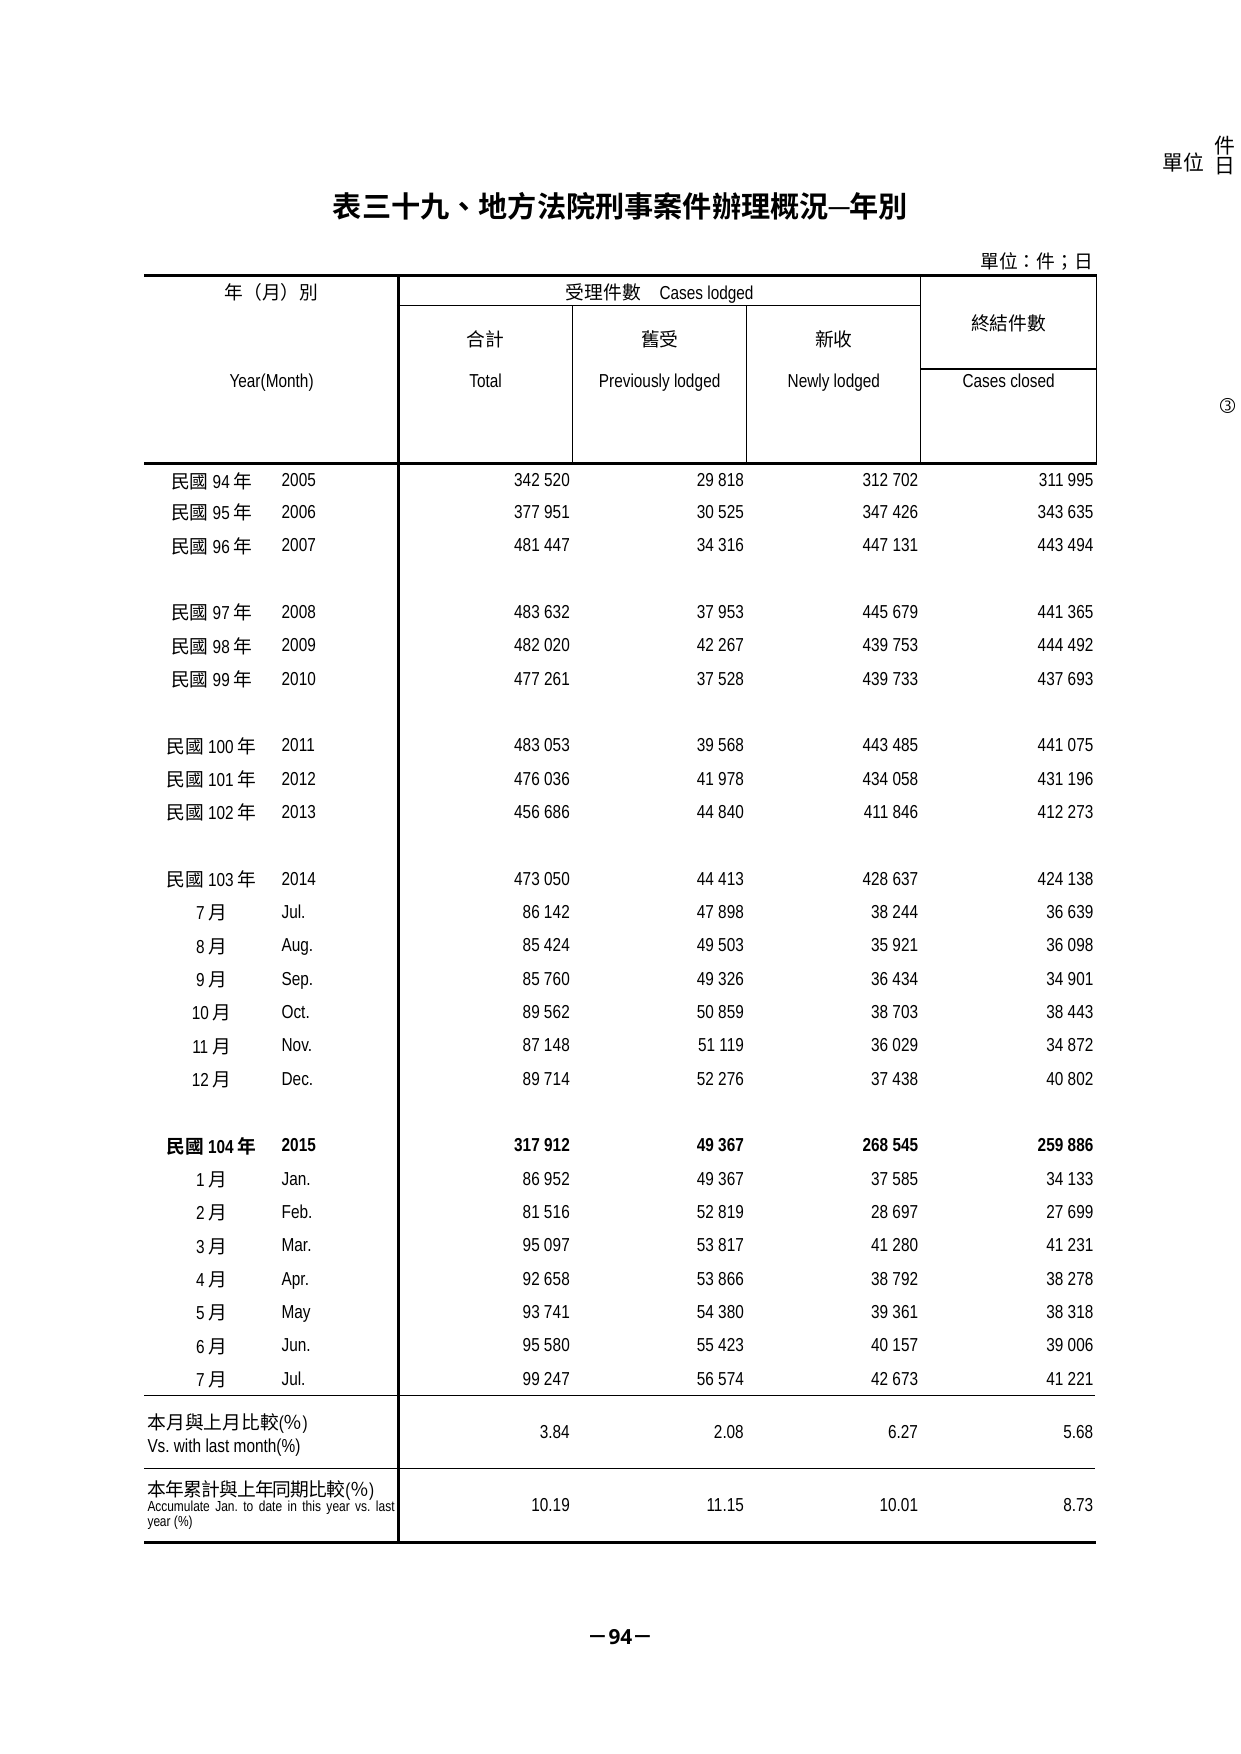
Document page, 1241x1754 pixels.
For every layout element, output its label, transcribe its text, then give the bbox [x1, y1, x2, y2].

table_cell 482 020 [400, 628, 572, 662]
table_cell 36 029 [747, 1028, 921, 1062]
table_cell 7月 [144, 895, 278, 928]
table_cell 477 261 [400, 662, 572, 695]
table_cell 27 699 [921, 1195, 1096, 1228]
table_cell [279, 1095, 397, 1128]
table_cell 35 921 [747, 928, 921, 962]
table_cell 439 753 [747, 628, 921, 662]
text 單位：件；日 [148, 247, 1092, 274]
table_cell [747, 562, 921, 595]
table_cell 85 424 [400, 928, 572, 962]
table_cell 443 494 [921, 528, 1096, 562]
table_cell 347 426 [747, 495, 921, 528]
table_cell 36 434 [747, 962, 921, 995]
table_cell 42 673 [747, 1362, 921, 1395]
table_cell 41 280 [747, 1228, 921, 1262]
table_cell 52 276 [573, 1062, 747, 1095]
table_cell [573, 828, 747, 862]
table_cell 56 574 [573, 1362, 747, 1395]
table_cell Newly lodged [747, 368, 920, 462]
table_cell [279, 828, 397, 862]
table_cell 2013 [279, 795, 397, 828]
table_cell 民國 98年 [144, 628, 278, 662]
table_cell Apr. [279, 1262, 397, 1295]
table_cell May [279, 1295, 397, 1328]
table_cell Nov. [279, 1028, 397, 1062]
table_header 年（月）別 [144, 277, 397, 368]
table_cell 民國 96年 [144, 528, 278, 562]
table_cell [921, 828, 1096, 862]
table_cell 3月 [144, 1228, 278, 1262]
table_cell 2012 [279, 762, 397, 795]
table_cell 39 006 [921, 1328, 1096, 1362]
table_cell 1月 [144, 1162, 278, 1195]
table_cell 29 818 [573, 465, 747, 495]
table_cell Year(Month) [144, 368, 397, 462]
table_cell Jan. [279, 1162, 397, 1195]
table_cell 2005 [279, 465, 397, 495]
table_cell 民國 95年 [144, 495, 278, 528]
table_cell 51 119 [573, 1028, 747, 1062]
table_cell 483 053 [400, 728, 572, 762]
table_cell 312 702 [747, 465, 921, 495]
table_cell 民國104年 [144, 1128, 278, 1162]
table_cell [747, 695, 921, 728]
table_cell Mar. [279, 1228, 397, 1262]
table_cell 41 231 [921, 1228, 1096, 1262]
table_cell 民國103年 [144, 862, 278, 895]
table_cell 41 221 [921, 1362, 1096, 1395]
table_cell 12月 [144, 1062, 278, 1095]
table_cell 55 423 [573, 1328, 747, 1362]
table_cell 民國 97年 [144, 595, 278, 628]
table_cell 40 802 [921, 1062, 1096, 1095]
text [1162, 171, 1240, 179]
table_cell [747, 1095, 921, 1128]
table_cell 9月 [144, 962, 278, 995]
table_cell [921, 562, 1096, 595]
table_cell 473 050 [400, 862, 572, 895]
table_cell 民國101年 [144, 762, 278, 795]
table_cell 444 492 [921, 628, 1096, 662]
table_cell 2.08 [573, 1396, 747, 1468]
table_cell 7月 [144, 1362, 278, 1395]
table_cell 新收 [747, 306, 920, 368]
table_header 終結件數 [921, 277, 1096, 368]
table_cell 5月 [144, 1295, 278, 1328]
table_cell 342 520 [400, 465, 572, 495]
table_cell 3.84 [400, 1396, 572, 1468]
table_cell Cases closed [921, 370, 1096, 462]
table_cell 49 503 [573, 928, 747, 962]
table_cell 481 447 [400, 528, 572, 562]
table_cell Aug. [279, 928, 397, 962]
table_cell 舊受 [573, 306, 746, 368]
table_cell 10月 [144, 995, 278, 1028]
table_cell 437 693 [921, 662, 1096, 695]
table_cell 37 585 [747, 1162, 921, 1195]
table_cell 8.73 [921, 1468, 1096, 1541]
table_cell 377 951 [400, 495, 572, 528]
table_cell 37 528 [573, 662, 747, 695]
table_cell 4月 [144, 1262, 278, 1295]
table_cell 36 098 [921, 928, 1096, 962]
table_cell 34 901 [921, 962, 1096, 995]
table_cell 34 133 [921, 1162, 1096, 1195]
table_cell 28 697 [747, 1195, 921, 1228]
table_cell 2月 [144, 1195, 278, 1228]
table_cell Jun. [279, 1328, 397, 1362]
table_cell 92 658 [400, 1262, 572, 1295]
table_cell 34 872 [921, 1028, 1096, 1062]
table_cell 456 686 [400, 795, 572, 828]
table_cell [144, 695, 278, 728]
table_cell [144, 828, 278, 862]
table_cell 411 846 [747, 795, 921, 828]
table_cell 2014 [279, 862, 397, 895]
table_cell 483 632 [400, 595, 572, 628]
table_cell 343 635 [921, 495, 1096, 528]
table_cell 39 361 [747, 1295, 921, 1328]
table_cell Jul. [279, 895, 397, 928]
table_cell 38 792 [747, 1262, 921, 1295]
table_cell 424 138 [921, 862, 1096, 895]
table_cell 11.15 [573, 1469, 747, 1541]
table_cell 85 760 [400, 962, 572, 995]
table_cell [400, 1095, 572, 1128]
table_cell [144, 562, 278, 595]
table_cell 民國100年 [144, 728, 278, 762]
table_cell 439 733 [747, 662, 921, 695]
table_header 受理件數 Cases lodged [400, 277, 920, 305]
table_cell 428 637 [747, 862, 921, 895]
text 表三十九、地方法院刑事案件辦理概況─年別 [148, 183, 1092, 225]
table_cell 38 443 [921, 995, 1096, 1028]
table_cell 10.19 [400, 1469, 572, 1541]
table_cell 2008 [279, 595, 397, 628]
table_cell 38 703 [747, 995, 921, 1028]
table_header 年（月）別 [1215, 399, 1240, 423]
table_cell Oct. [279, 995, 397, 1028]
table_cell 民國 99年 [144, 662, 278, 695]
table_cell 412 273 [921, 795, 1096, 828]
table_cell 38 318 [921, 1295, 1096, 1328]
table_cell 49 367 [573, 1128, 747, 1162]
table_cell 37 953 [573, 595, 747, 628]
table_cell 445 679 [747, 595, 921, 628]
table_cell Sep. [279, 962, 397, 995]
table_cell 2011 [279, 728, 397, 762]
table_cell 44 413 [573, 862, 747, 895]
table_cell [573, 695, 747, 728]
table_cell 38 278 [921, 1262, 1096, 1295]
table_cell 10.01 [747, 1469, 921, 1541]
table_cell 93 741 [400, 1295, 572, 1328]
table_cell 317 912 [400, 1128, 572, 1162]
table_cell Jul. [279, 1362, 397, 1395]
table_cell 8月 [144, 928, 278, 962]
table_cell 2007 [279, 528, 397, 562]
table_cell 36 639 [921, 895, 1096, 928]
table_cell 53 817 [573, 1228, 747, 1262]
table_cell 81 516 [400, 1195, 572, 1228]
table_cell 52 819 [573, 1195, 747, 1228]
table_cell [144, 1095, 278, 1128]
table_cell [400, 695, 572, 728]
table_cell 50 859 [573, 995, 747, 1028]
table_cell Previously lodged [573, 368, 746, 462]
table_cell 447 131 [747, 528, 921, 562]
table_cell 95 580 [400, 1328, 572, 1362]
table_cell 476 036 [400, 762, 572, 795]
table_cell 53 866 [573, 1262, 747, 1295]
table_cell 民國102年 [144, 795, 278, 828]
table_cell [400, 562, 572, 595]
table_cell 合計 [400, 306, 572, 368]
table_cell [279, 695, 397, 728]
table_cell 431 196 [921, 762, 1096, 795]
table_cell 39 568 [573, 728, 747, 762]
table_cell [279, 562, 397, 595]
table_cell 38 244 [747, 895, 921, 928]
table_cell 89 714 [400, 1062, 572, 1095]
table_cell 87 148 [400, 1028, 572, 1062]
table_cell 40 157 [747, 1328, 921, 1362]
table_cell [573, 1095, 747, 1128]
table_cell Total [400, 368, 572, 462]
table_cell 本月與上月比較(％) Vs. with last month(%) [144, 1396, 397, 1468]
table_cell 41 978 [573, 762, 747, 795]
table_cell 42 267 [573, 628, 747, 662]
table_cell 44 840 [573, 795, 747, 828]
table_cell 2009 [279, 628, 397, 662]
table_cell 37 438 [747, 1062, 921, 1095]
text 件日 [1212, 134, 1240, 178]
table_cell Dec. [279, 1062, 397, 1095]
table_cell 2015 [279, 1128, 397, 1162]
table_cell 5.68 [921, 1395, 1096, 1468]
table_cell 54 380 [573, 1295, 747, 1328]
table_cell 49 326 [573, 962, 747, 995]
table_cell 30 525 [573, 495, 747, 528]
table_cell [921, 1095, 1096, 1128]
text 單位： [1162, 146, 1212, 171]
table_cell 443 485 [747, 728, 921, 762]
table_cell 434 058 [747, 762, 921, 795]
table_cell 49 367 [573, 1162, 747, 1195]
table_cell 95 097 [400, 1228, 572, 1262]
table_cell 86 952 [400, 1162, 572, 1195]
table_cell [921, 695, 1096, 728]
table_cell 2010 [279, 662, 397, 695]
table_cell 民國 94年 [144, 465, 278, 495]
table_cell 6月 [144, 1328, 278, 1362]
table_cell 2006 [279, 495, 397, 528]
table_cell 11月 [144, 1028, 278, 1062]
table_cell [573, 562, 747, 595]
table_cell 259 886 [921, 1128, 1096, 1162]
table_cell 441 365 [921, 595, 1096, 628]
table_cell Feb. [279, 1195, 397, 1228]
table_cell 89 562 [400, 995, 572, 1028]
table_cell [747, 828, 921, 862]
table_cell 99 247 [400, 1362, 572, 1395]
table_cell 47 898 [573, 895, 747, 928]
table_cell 34 316 [573, 528, 747, 562]
table_cell 441 075 [921, 728, 1096, 762]
table_cell 268 545 [747, 1128, 921, 1162]
table_cell [400, 828, 572, 862]
table_cell 86 142 [400, 895, 572, 928]
table_cell 6.27 [747, 1396, 921, 1468]
table_cell 本年累計與上年同期比較(％) Accumulate Jan. to date in this year vs. last year (%) [144, 1469, 397, 1541]
table_cell 311 995 [921, 465, 1096, 495]
